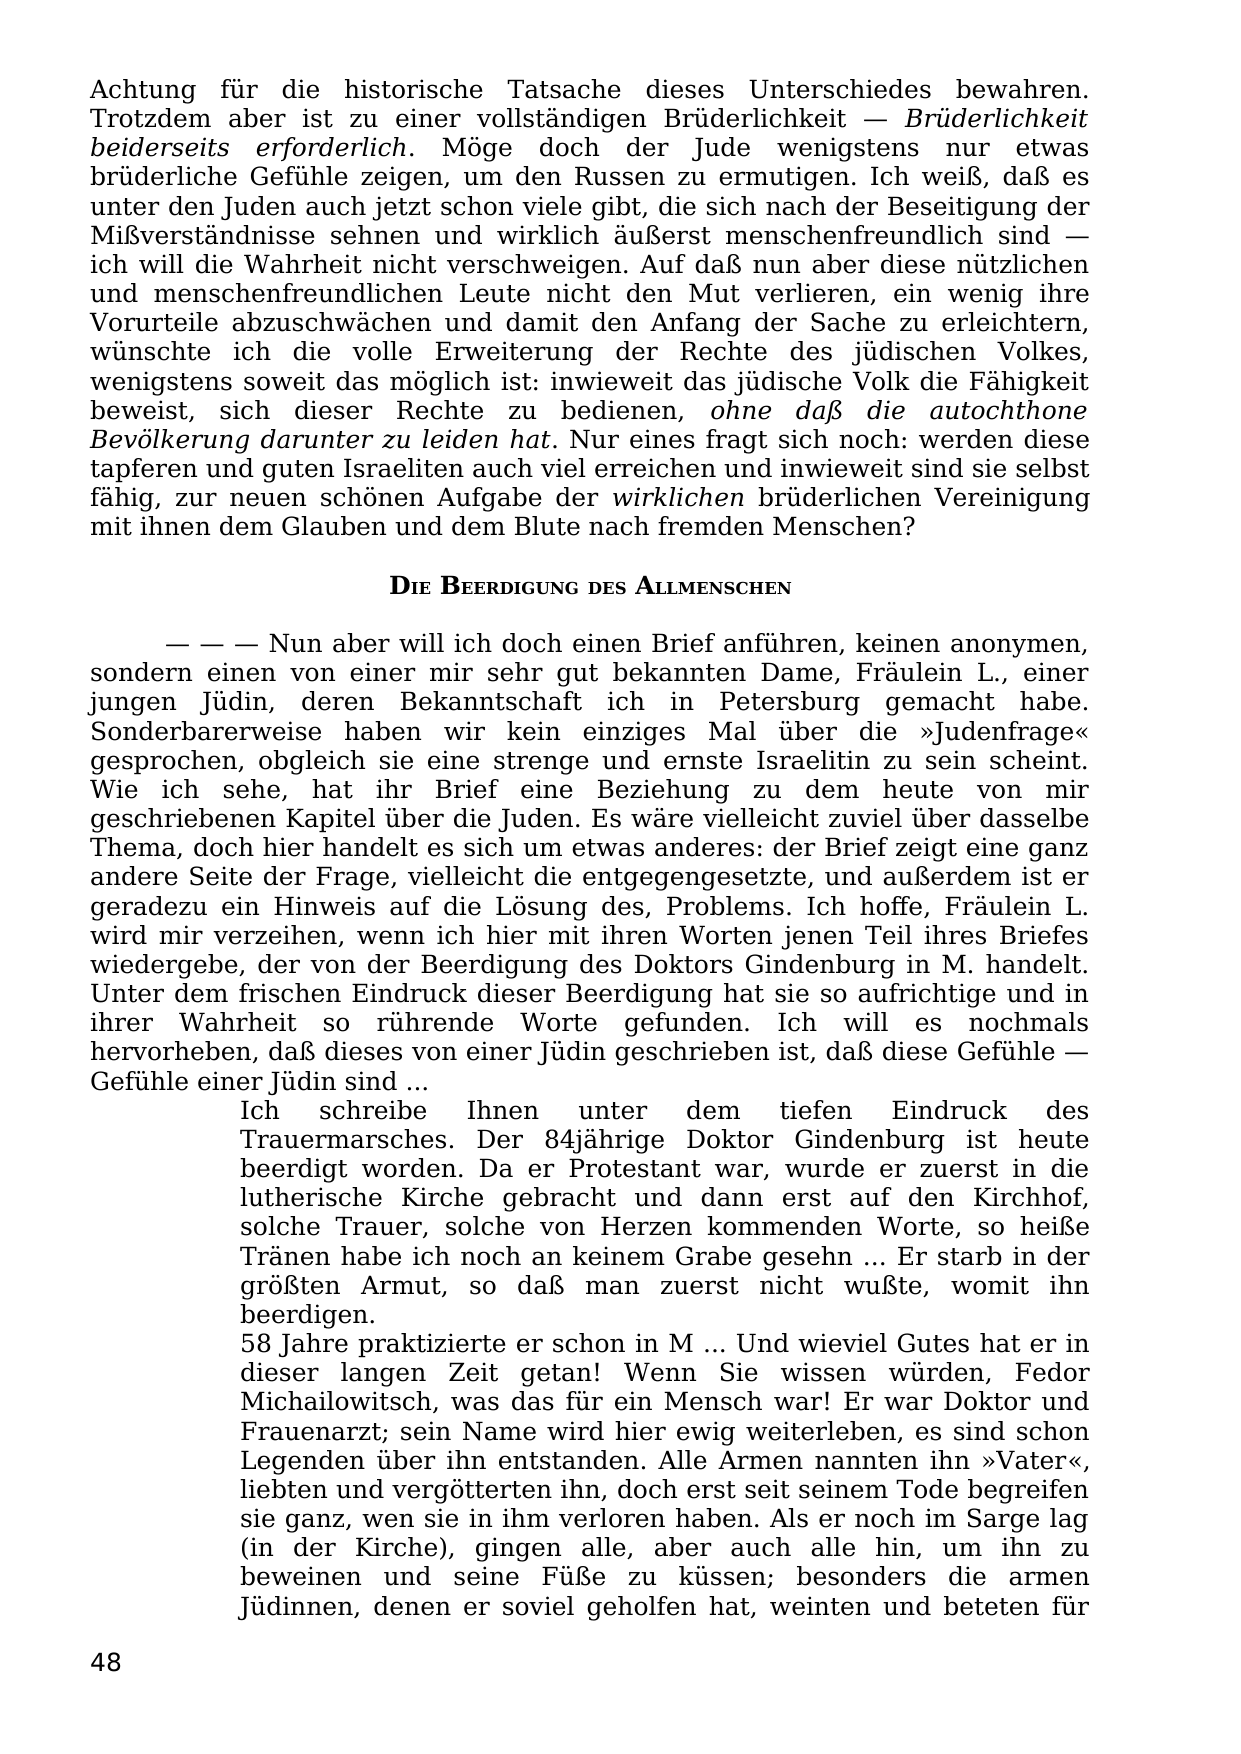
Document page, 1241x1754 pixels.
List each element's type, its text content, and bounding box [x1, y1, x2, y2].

text Die Beerdigung des Allmenschen [90, 542, 1091, 600]
text — — — Nun aber will ich doch einen Brief anführen, keinen anonymen, sondern einen von einer mir sehr gut bekannten Dame, Fräulein L., einer jungen Jüdin, deren Bekanntschaft ich in Petersburg gemacht habe. Sonderbarerweise haben wir kein einziges Mal über die »Judenfrage« gesprochen, obgleich sie eine strenge und ernste Israelitin zu sein scheint. Wie ich sehe, hat ihr Brief eine Beziehung zu dem heute von mir geschriebenen Kapitel über die Juden. Es wäre vielleicht zuviel über dasselbe Thema, doch hier handelt es sich um etwas anderes: der Brief zeigt eine ganz andere Seite der Frage, vielleicht die entgegengesetzte, und außerdem ist er geradezu ein Hinweis auf die Lösung des, Problems. Ich hoffe, Fräulein L. wird mir verzeihen, wenn ich hier mit ihren Worten jenen Teil ihres Briefes wiedergebe, der von der Beerdigung des Doktors Gindenburg in M. handelt. Unter dem frischen Eindruck dieser Beerdigung hat sie so aufrichtige und in ihrer Wahrheit so rührende Worte gefunden. Ich will es nochmals hervorheben, daß dieses von einer Jüdin geschrieben ist, daß diese Gefühle — Gefühle einer Jüdin sind ... [90, 629, 1091, 1096]
text Ich schreibe Ihnen unter dem tiefen Eindruck des Trauermarsches. Der 84jährige Doktor Gindenburg ist heute beerdigt worden. Da er Protestant war, wurde er zuerst in die lutherische Kirche gebracht und dann erst auf den Kirchhof, solche Trauer, solche von Herzen kommenden Worte, so heiße Tränen habe ich noch an keinem Grabe gesehn ... Er starb in der größten Armut, so daß man zuerst nicht wußte, womit ihn beerdigen. [240, 1096, 1091, 1329]
text Achtung für die historische Tatsache dieses Unterschiedes bewahren. Trotzdem aber ist zu einer vollständigen Brüderlichkeit — Brüderlichkeit beiderseits erforderlich. Möge doch der Jude wenigstens nur etwas brüderliche Gefühle zeigen, um den Russen zu ermutigen. Ich weiß, daß es unter den Juden auch jetzt schon viele gibt, die sich nach der Beseitigung der Mißverständnisse sehnen und wirklich äußerst menschenfreundlich sind — ich will die Wahrheit nicht verschweigen. Auf daß nun aber diese nützlichen und menschenfreundlichen Leute nicht den Mut verlieren, ein wenig ihre Vorurteile abzuschwächen und damit den Anfang der Sache zu erleichtern, wünschte ich die volle Erweiterung der Rechte des jüdischen Volkes, wenigstens soweit das möglich ist: inwieweit das jüdische Volk die Fähigkeit beweist, sich dieser Rechte zu bedienen, ohne daß die autochthone Bevölkerung darunter zu leiden hat. Nur eines fragt sich noch: werden diese tapferen und guten Israeliten auch viel erreichen und inwieweit sind sie selbst fähig, zur neuen schönen Aufgabe der wirklichen brüderlichen Vereinigung mit ihnen dem Glauben und dem Blute nach fremden Menschen? [90, 75, 1091, 542]
text 58 Jahre praktizierte er schon in M ... Und wieviel Gutes hat er in dieser langen Zeit getan! Wenn Sie wissen würden, Fedor Michailowitsch, was das für ein Mensch war! Er war Doktor und Frauenarzt; sein Name wird hier ewig weiterleben, es sind schon Legenden über ihn entstanden. Alle Armen nannten ihn »Vater«, liebten und vergötterten ihn, doch erst seit seinem Tode begreifen sie ganz, wen sie in ihm verloren haben. Als er noch im Sarge lag (in der Kirche), gingen alle, aber auch alle hin, um ihn zu beweinen und seine Füße zu küssen; besonders die armen Jüdinnen, denen er soviel geholfen hat, weinten und beteten für [240, 1329, 1091, 1621]
